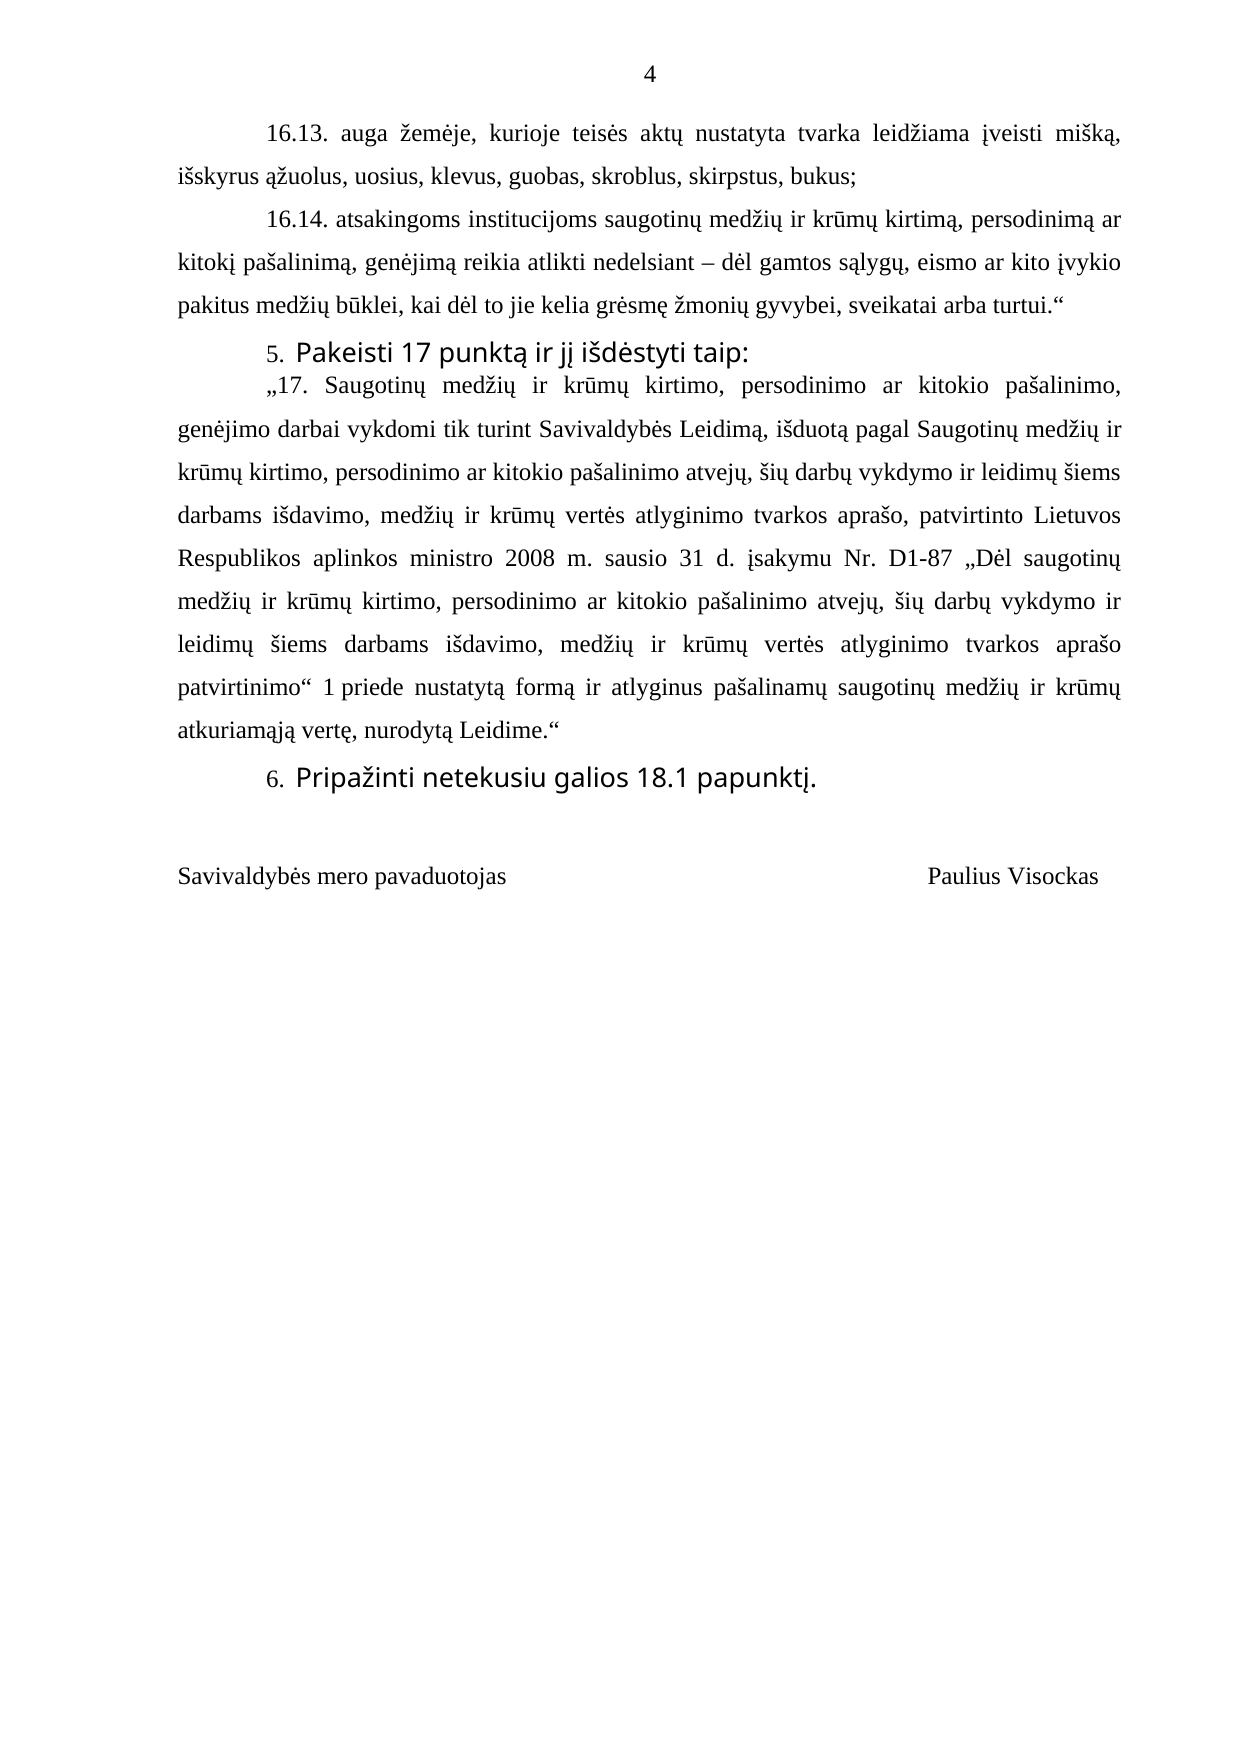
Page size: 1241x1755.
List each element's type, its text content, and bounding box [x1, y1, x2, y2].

text „17. Saugotinų medžių ir krūmų kirtimo, persodinimo ar kitokio pašalinimo, genėjimo darbai vykdomi tik turint Savivaldybės Leidimą, išduotą pagal Saugotinų medžių ir krūmų kirtimo, persodinimo ar kitokio pašalinimo atvejų, šių darbų vykdymo ir leidimų šiems darbams išdavimo, medžių ir krūmų vertės atlyginimo tvarkos aprašo, patvirtinto Lietuvos Respublikos aplinkos ministro 2008 m. sausio 31 d. įsakymu Nr. D1-87 „Dėl saugotinų medžių ir krūmų kirtimo, persodinimo ar kitokio pašalinimo atvejų, šių darbų vykdymo ir leidimų šiems darbams išdavimo, medžių ir krūmų vertės atlyginimo tvarkos aprašo patvirtinimo“ 1 priede nustatytą formą ir atlyginus pašalinamų saugotinų medžių ir krūmų atkuriamąją vertę, nurodytą Leidime.“ [177, 371, 1122, 744]
text 6. Pripažinti netekusiu galios 18.1 papunktį. [266, 759, 1122, 796]
text 16.14. atsakingoms institucijoms saugotinų medžių ir krūmų kirtimą, persodinimą ar kitokį pašalinimą, genėjimą reikia atlikti nedelsiant – dėl gamtos sąlygų, eismo ar kito įvykio pakitus medžių būklei, kai dėl to jie kelia grėsmę žmonių gyvybei, sveikatai arba turtui.“ [177, 204, 1122, 319]
text 5. Pakeisti 17 punktą ir jį išdėstyti taip: [266, 334, 1122, 371]
text 16.13. auga žemėje, kurioje teisės aktų nustatyta tvarka leidžiama įveisti mišką, išskyrus ąžuolus, uosius, klevus, guobas, skroblus, skirpstus, bukus; [177, 118, 1122, 190]
text Savivaldybės mero pavaduotojas Paulius Visockas [177, 861, 1122, 890]
